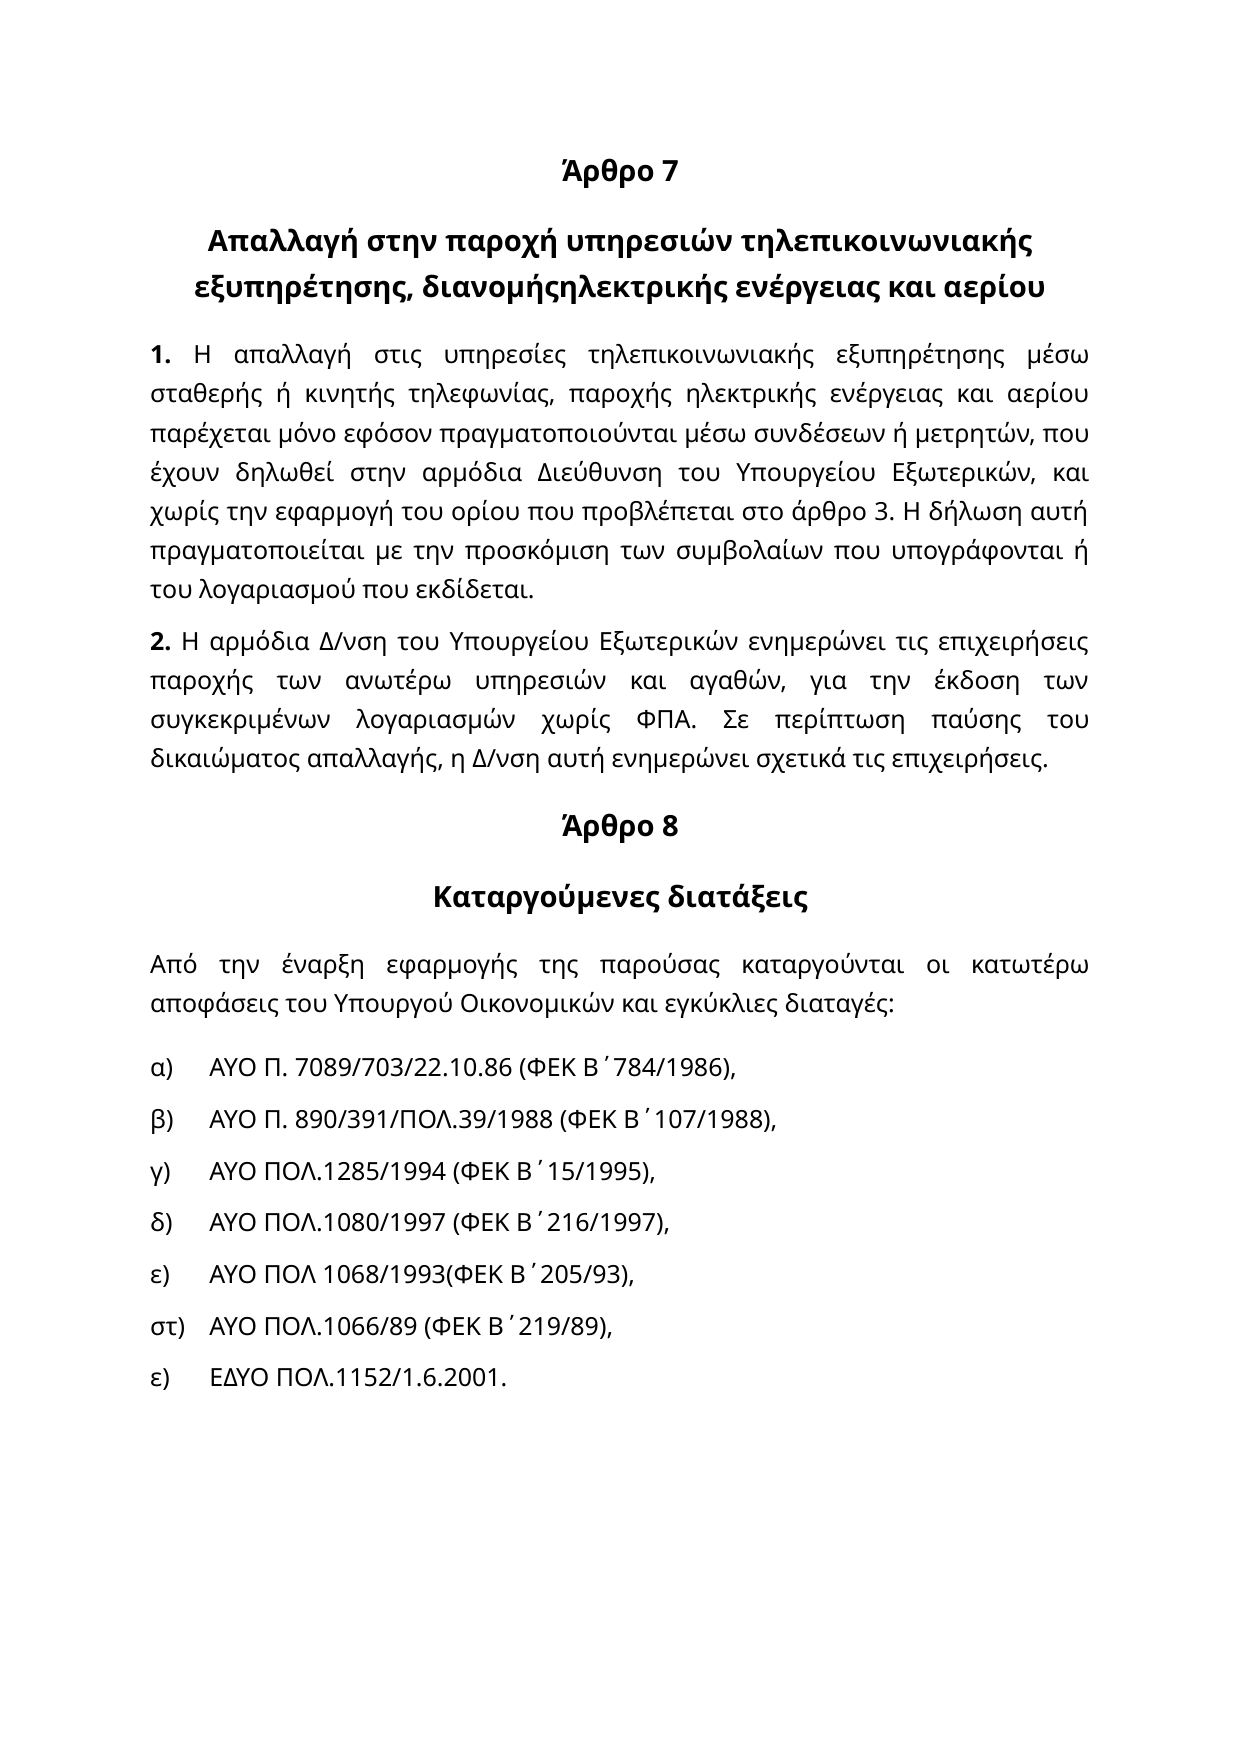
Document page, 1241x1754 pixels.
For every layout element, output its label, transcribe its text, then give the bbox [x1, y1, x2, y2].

subtitle Καταργούμενες διατάξεις [150, 876, 1090, 916]
list γ) ΑΥΟ ΠΟΛ.1285/1994 (ΦΕΚ Β΄15/1995), [150, 1153, 1090, 1187]
list β) ΑΥΟ Π. 890/391/ΠΟΛ.39/1988 (ΦΕΚ Β΄107/1988), [150, 1101, 1090, 1136]
text 1. Η απαλλαγή στις υπηρεσίες τηλεπικοινωνιακής εξυπηρέτησης μέσω σταθερής ή κινητής τηλεφωνίας, παροχής ηλεκτρικής ενέργειας και αερίου παρέχεται μόνο εφόσον πραγματοποιούνται μέσω συνδέσεων ή μετρητών, που έχουν δηλωθεί στην αρμόδια Διεύθυνση του Υπουργείου Εξωτερικών, και χωρίς την εφαρμογή του ορίου που προβλέπεται στο άρθρο 3. Η δήλωση αυτή πραγματοποιείται με την προσκόμιση των συμβολαίων που υπογράφονται ή του λογαριασμού που εκδίδεται. [150, 337, 1090, 606]
subtitle Απαλλαγή στην παροχή υπηρεσιών τηλεπικοινωνιακής εξυπηρέτησης, διανομήςηλεκτρικής ενέργειας και αερίου [150, 221, 1090, 306]
list στ) ΑΥΟ ΠΟΛ.1066/89 (ΦΕΚ Β΄219/89), [150, 1308, 1090, 1342]
list ε) ΑΥΟ ΠΟΛ 1068/1993(ΦΕΚ Β΄205/93), [150, 1256, 1090, 1291]
text Από την έναρξη εφαρμογής της παρούσας καταργούνται οι κατωτέρω αποφάσεις του Υπουργού Οικονομικών και εγκύκλιες διαταγές: [150, 946, 1090, 1020]
subtitle Άρθρο 8 [150, 805, 1090, 845]
subtitle Άρθρο 7 [150, 150, 1090, 190]
list ε) ΕΔΥΟ ΠΟΛ.1152/1.6.2001. [150, 1360, 1090, 1394]
list α) ΑΥΟ Π. 7089/703/22.10.86 (ΦΕΚ Β΄784/1986), [150, 1050, 1090, 1084]
list δ) ΑΥΟ ΠΟΛ.1080/1997 (ΦΕΚ Β΄216/1997), [150, 1205, 1090, 1239]
text 2. Η αρμόδια Δ/νση του Υπουργείου Εξωτερικών ενημερώνει τις επιχειρήσεις παροχής των ανωτέρω υπηρεσιών και αγαθών, για την έκδοση των συγκεκριμένων λογαριασμών χωρίς ΦΠΑ. Σε περίπτωση παύσης του δικαιώματος απαλλαγής, η Δ/νση αυτή ενημερώνει σχετικά τις επιχειρήσεις. [150, 623, 1090, 775]
